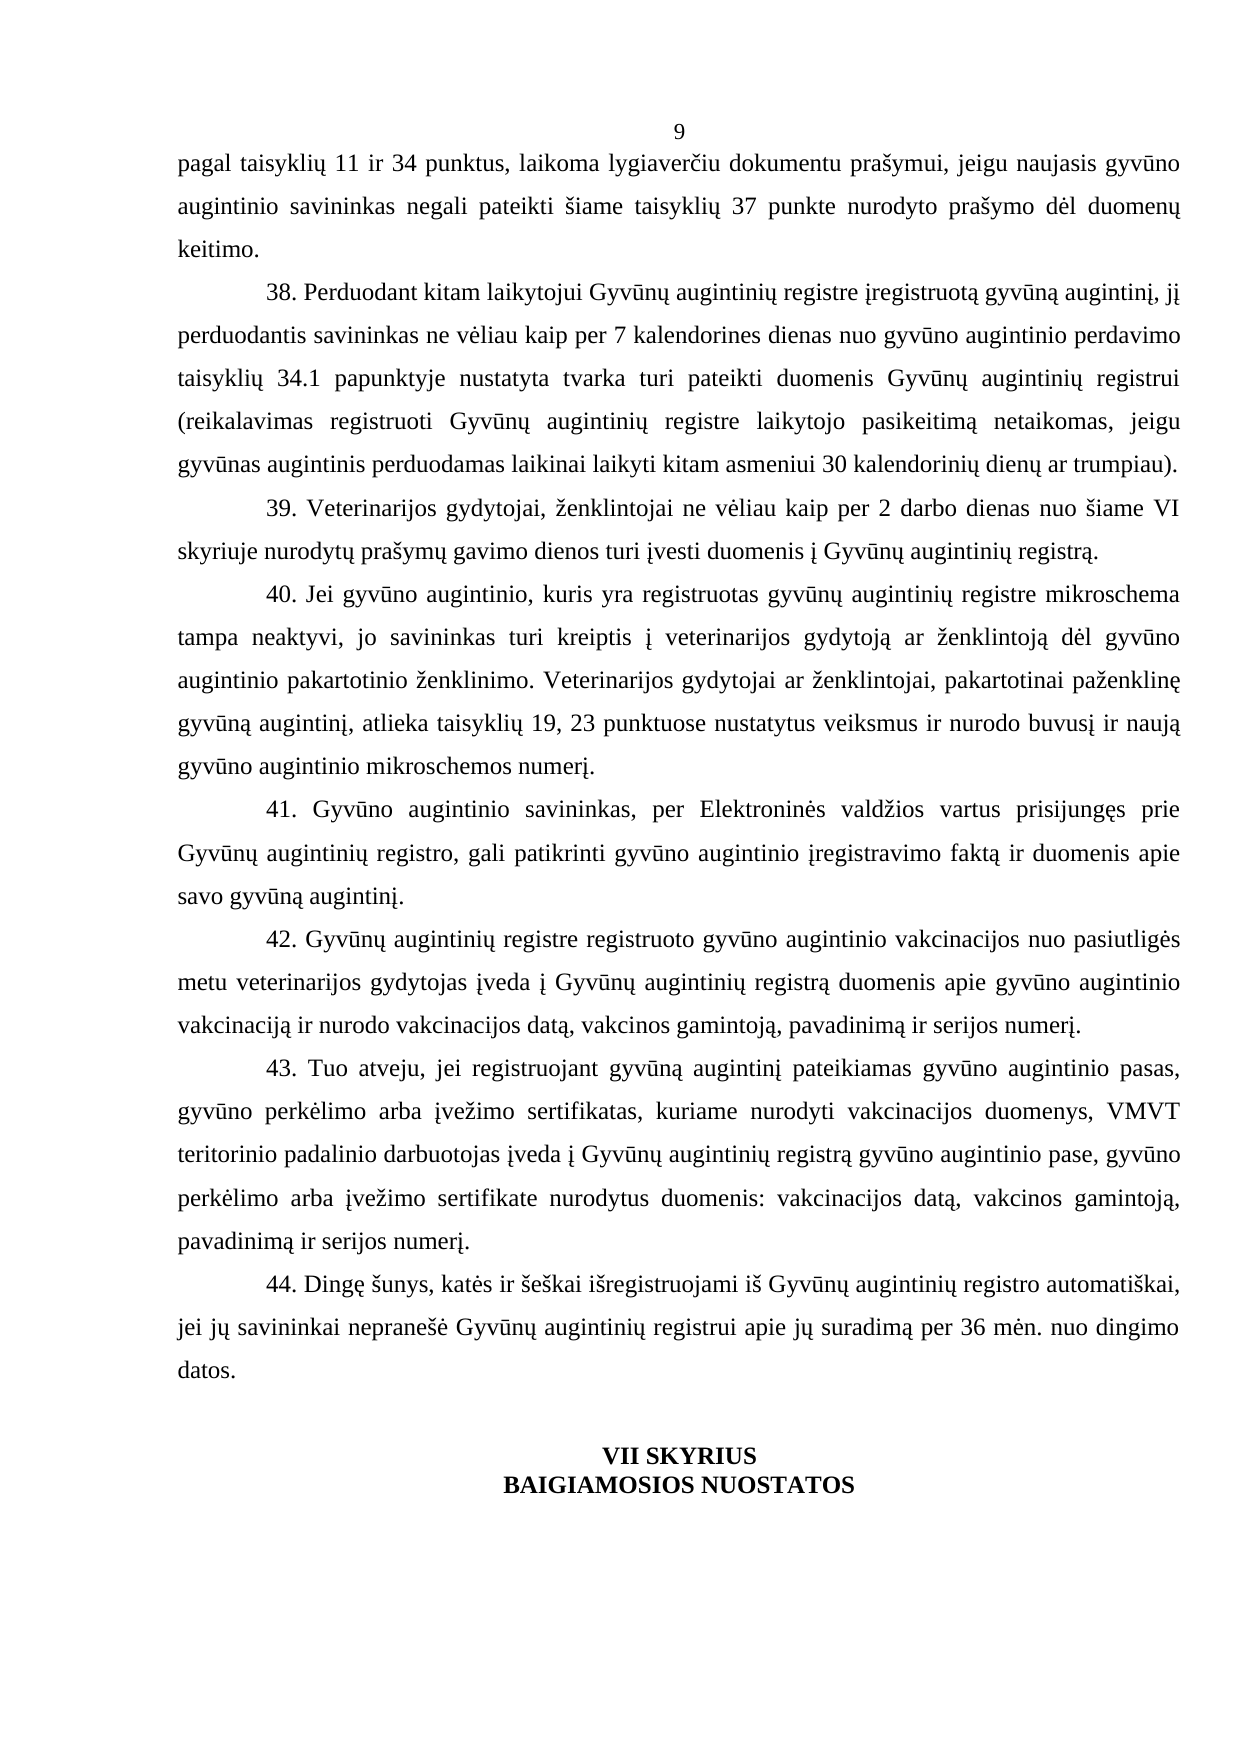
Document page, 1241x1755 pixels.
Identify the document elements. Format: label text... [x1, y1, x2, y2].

text 42. Gyvūnų augintinių registre registruoto gyvūno augintinio vakcinacijos nuo pasiutligės metu veterinarijos gydytojas įveda į Gyvūnų augintinių registrą duomenis apie gyvūno augintinio vakcinaciją ir nurodo vakcinacijos datą, vakcinos gamintoją, pavadinimą ir serijos numerį. [177, 924, 1181, 1039]
text VII SKYRIUS [177, 1441, 1181, 1470]
text 39. Veterinarijos gydytojai, ženklintojai ne vėliau kaip per 2 darbo dienas nuo šiame VI skyriuje nurodytų prašymų gavimo dienos turi įvesti duomenis į Gyvūnų augintinių registrą. [177, 493, 1181, 564]
text 41. Gyvūno augintinio savininkas, per Elektroninės valdžios vartus prisijungęs prie Gyvūnų augintinių registro, gali patikrinti gyvūno augintinio įregistravimo faktą ir duomenis apie savo gyvūną augintinį. [177, 794, 1181, 909]
text 38. Perduodant kitam laikytojui Gyvūnų augintinių registre įregistruotą gyvūną augintinį, jį perduodantis savininkas ne vėliau kaip per 7 kalendorines dienas nuo gyvūno augintinio perdavimo taisyklių 34.1 papunktyje nustatyta tvarka turi pateikti duomenis Gyvūnų augintinių registrui (reikalavimas registruoti Gyvūnų augintinių registre laikytojo pasikeitimą netaikomas, jeigu gyvūnas augintinis perduodamas laikinai laikyti kitam asmeniui 30 kalendorinių dienų ar trumpiau). [177, 277, 1181, 478]
text 40. Jei gyvūno augintinio, kuris yra registruotas gyvūnų augintinių registre mikroschema tampa neaktyvi, jo savininkas turi kreiptis į veterinarijos gydytoją ar ženklintoją dėl gyvūno augintinio pakartotinio ženklinimo. Veterinarijos gydytojai ar ženklintojai, pakartotinai paženklinę gyvūną augintinį, atlieka taisyklių 19, 23 punktuose nustatytus veiksmus ir nurodo buvusį ir naują gyvūno augintinio mikroschemos numerį. [177, 579, 1181, 780]
text 43. Tuo atveju, jei registruojant gyvūną augintinį pateikiamas gyvūno augintinio pasas, gyvūno perkėlimo arba įvežimo sertifikatas, kuriame nurodyti vakcinacijos duomenys, VMVT teritorinio padalinio darbuotojas įveda į Gyvūnų augintinių registrą gyvūno augintinio pase, gyvūno perkėlimo arba įvežimo sertifikate nurodytus duomenis: vakcinacijos datą, vakcinos gamintoją, pavadinimą ir serijos numerį. [177, 1053, 1181, 1254]
text 44. Dingę šunys, katės ir šeškai išregistruojami iš Gyvūnų augintinių registro automatiškai, jei jų savininkai nepranešė Gyvūnų augintinių registrui apie jų suradimą per 36 mėn. nuo dingimo datos. [177, 1269, 1181, 1384]
text pagal taisyklių 11 ir 34 punktus, laikoma lygiaverčiu dokumentu prašymui, jeigu naujasis gyvūno augintinio savininkas negali pateikti šiame taisyklių 37 punkte nurodyto prašymo dėl duomenų keitimo. [177, 148, 1181, 263]
text BAIGIAMOSIOS NUOSTATOS [177, 1470, 1181, 1499]
